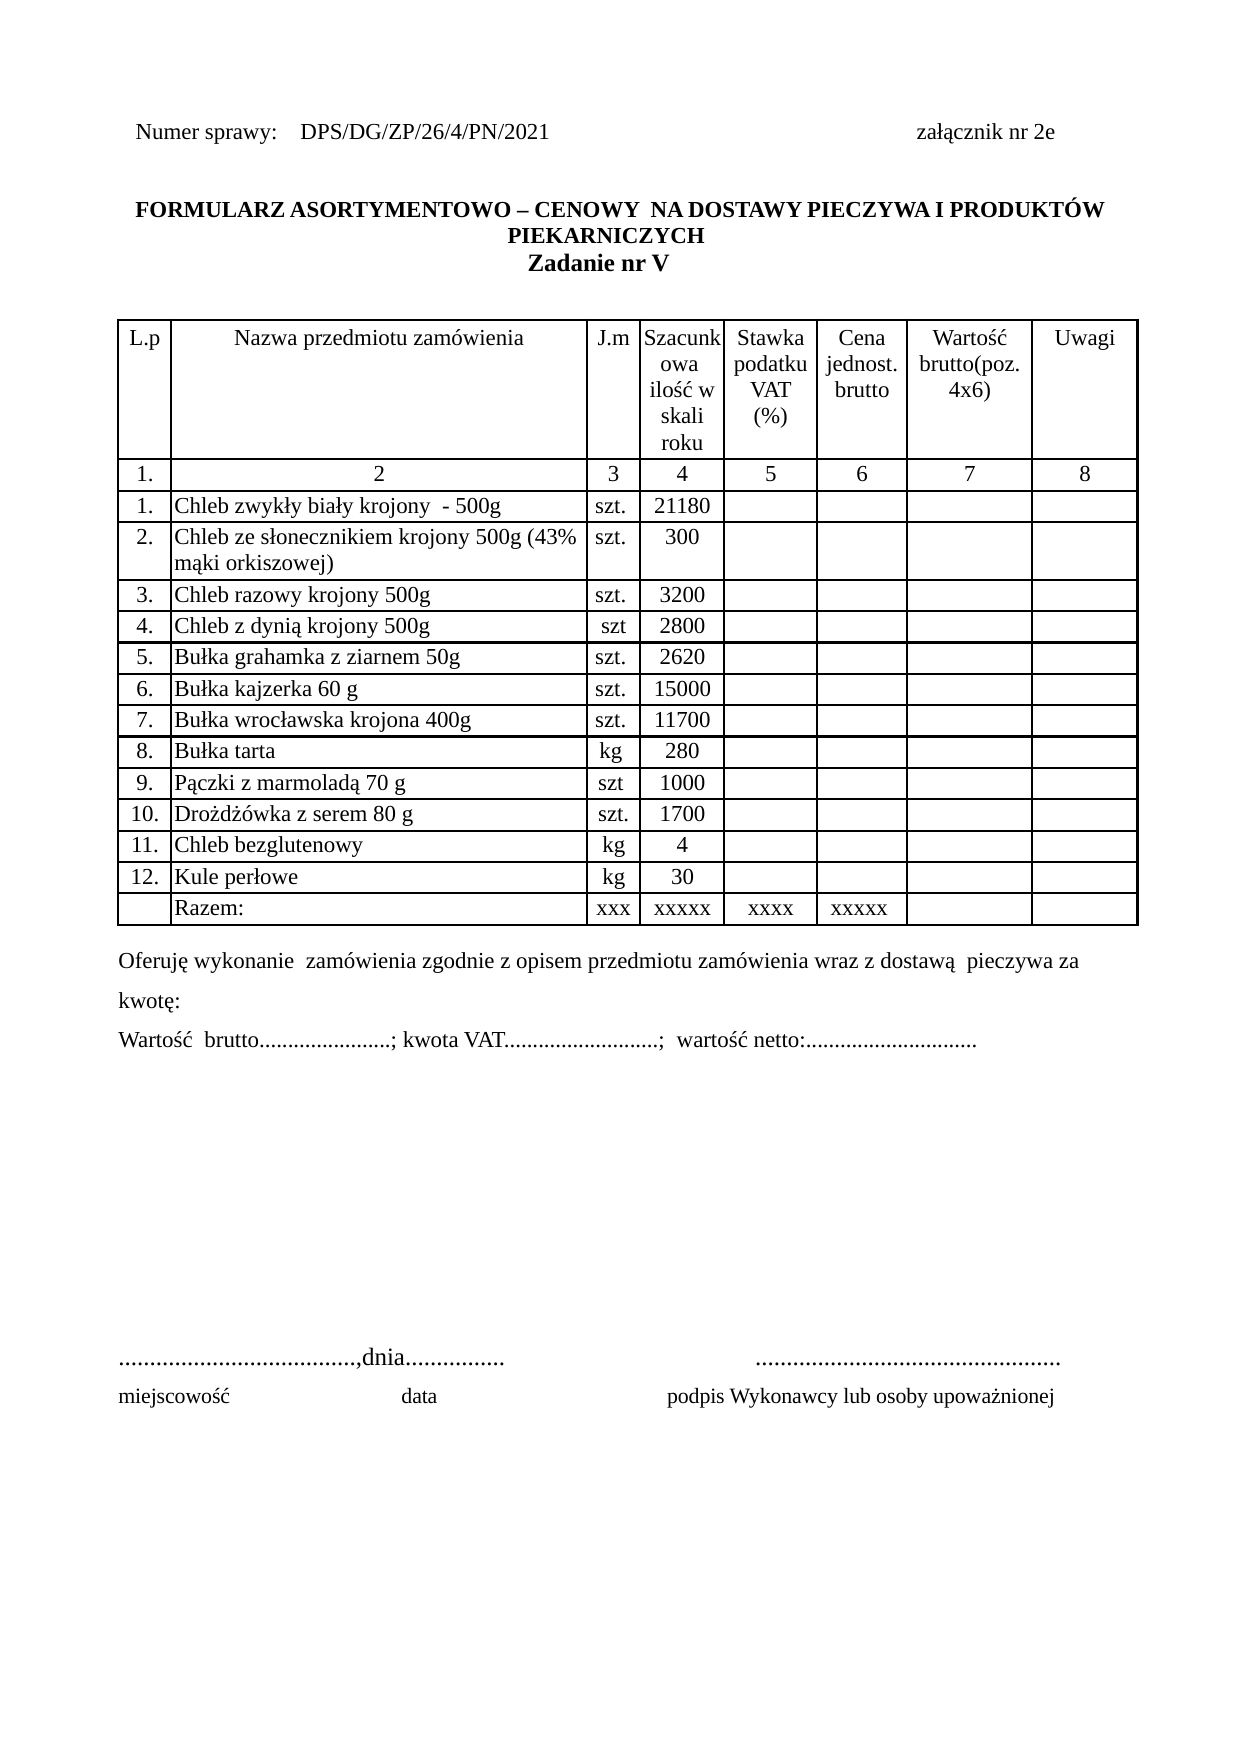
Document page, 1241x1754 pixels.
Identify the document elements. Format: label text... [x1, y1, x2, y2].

table_cell szt [588, 769, 639, 798]
table_cell Bułka wrocławska krojona 400g [172, 706, 586, 735]
table_cell [725, 581, 816, 610]
text Zadanie nr V [118, 248, 1122, 277]
table_cell 10. [119, 800, 170, 829]
table_cell Chleb zwykły biały krojony - 500g [172, 492, 586, 521]
table_cell [1033, 644, 1136, 673]
table_cell 2620 [641, 644, 723, 673]
table_cell [725, 738, 816, 767]
table_cell Razem: [172, 894, 586, 923]
table_cell 2. [119, 523, 170, 579]
text ......................................,dnia................ ................................................. [118, 1342, 1122, 1371]
table_cell 3200 [641, 581, 723, 610]
table_cell 8. [119, 738, 170, 767]
table_cell [818, 769, 906, 798]
table_cell [908, 894, 1031, 923]
table_cell [908, 492, 1031, 521]
table_cell 5 [725, 460, 816, 489]
table_cell Pączki z marmoladą 70 g [172, 769, 586, 798]
table_cell [1033, 612, 1136, 641]
table_cell [725, 832, 816, 861]
text FORMULARZ ASORTYMENTOWO – CENOWY NA DOSTAWY PIECZYWA I PRODUKTÓW PIEKARNICZYCH [118, 196, 1122, 248]
table_cell Chleb ze słonecznikiem krojony 500g (43% mąki orkiszowej) [172, 523, 586, 579]
table_cell [725, 644, 816, 673]
table_cell 3. [119, 581, 170, 610]
table_cell 280 [641, 738, 723, 767]
table_cell [908, 706, 1031, 735]
table_cell kg [588, 863, 639, 892]
table_cell Bułka kajzerka 60 g [172, 675, 586, 704]
table_cell Kule perłowe [172, 863, 586, 892]
table_cell xxx [588, 894, 639, 923]
table_cell kg [588, 832, 639, 861]
table_header J.m [588, 321, 639, 458]
table_cell [908, 644, 1031, 673]
table_cell [818, 738, 906, 767]
table_cell [725, 492, 816, 521]
text miejscowość data podpis Wykonawcy lub osoby upoważnionej [118, 1383, 1122, 1408]
table_cell 4. [119, 612, 170, 641]
table_cell 30 [641, 863, 723, 892]
table_cell [908, 675, 1031, 704]
table_cell Chleb razowy krojony 500g [172, 581, 586, 610]
table_cell xxxx [725, 894, 816, 923]
table_header Uwagi [1033, 321, 1136, 458]
table_cell [725, 863, 816, 892]
table_cell [818, 832, 906, 861]
table_cell 11. [119, 832, 170, 861]
table_cell [1033, 675, 1136, 704]
table_cell [1033, 832, 1136, 861]
table_cell [818, 863, 906, 892]
table_cell szt. [588, 492, 639, 521]
table_cell 11700 [641, 706, 723, 735]
table_header Szacunkowa ilość w skali roku [641, 321, 723, 458]
table_cell [908, 523, 1031, 579]
table_header L.p [119, 321, 170, 458]
table_header Stawka podatku VAT (%) [725, 321, 816, 458]
table_cell 8 [1033, 460, 1136, 489]
table_cell [725, 769, 816, 798]
table_cell Bułka tarta [172, 738, 586, 767]
table_cell [818, 644, 906, 673]
text Numer sprawy: DPS/DG/ZP/26/4/PN/2021 załącznik nr 2e [118, 118, 1122, 144]
table_cell [725, 612, 816, 641]
table_cell Drożdżówka z serem 80 g [172, 800, 586, 829]
table_cell 7 [908, 460, 1031, 489]
table_cell 1. [119, 460, 170, 489]
table_cell [818, 612, 906, 641]
text Oferuję wykonanie zamówienia zgodnie z opisem przedmiotu zamówienia wraz z dostawą pieczywa za kwotę: [118, 947, 1122, 1013]
table_cell [1033, 706, 1136, 735]
table_cell [1033, 863, 1136, 892]
table_cell Chleb z dynią krojony 500g [172, 612, 586, 641]
table_cell [818, 800, 906, 829]
table_cell xxxxx [641, 894, 723, 923]
table_cell 15000 [641, 675, 723, 704]
table_cell [818, 581, 906, 610]
table_header Wartość brutto(poz. 4x6) [908, 321, 1031, 458]
table_cell 6. [119, 675, 170, 704]
table_cell szt. [588, 523, 639, 579]
table_cell 7. [119, 706, 170, 735]
table_cell [818, 706, 906, 735]
table_cell szt [588, 612, 639, 641]
table_header Cena jednost. brutto [818, 321, 906, 458]
table_cell 3 [588, 460, 639, 489]
table_cell szt. [588, 581, 639, 610]
table_cell [1033, 738, 1136, 767]
table_cell szt. [588, 644, 639, 673]
table_cell [908, 863, 1031, 892]
table_cell kg [588, 738, 639, 767]
text Wartość brutto.......................; kwota VAT...........................; wartość netto:.............................. [118, 1026, 1122, 1052]
table_cell [1033, 523, 1136, 579]
table_cell 1000 [641, 769, 723, 798]
table_cell [725, 675, 816, 704]
table_cell 6 [818, 460, 906, 489]
table_cell [1033, 581, 1136, 610]
table_cell 1. [119, 492, 170, 521]
table_cell Chleb bezglutenowy [172, 832, 586, 861]
table_cell szt. [588, 800, 639, 829]
table_cell 21180 [641, 492, 723, 521]
table_cell Bułka grahamka z ziarnem 50g [172, 644, 586, 673]
table_cell [1033, 769, 1136, 798]
table_cell [908, 581, 1031, 610]
table_cell [818, 675, 906, 704]
table_cell [1033, 894, 1136, 923]
table_cell 2800 [641, 612, 723, 641]
table_cell szt. [588, 675, 639, 704]
table_cell [725, 800, 816, 829]
table_cell szt. [588, 706, 639, 735]
table_cell [818, 523, 906, 579]
table_cell [908, 612, 1031, 641]
table_cell [725, 523, 816, 579]
table_cell [725, 706, 816, 735]
table_cell 5. [119, 644, 170, 673]
table_cell 1700 [641, 800, 723, 829]
table_cell [1033, 492, 1136, 521]
table_cell 4 [641, 832, 723, 861]
table_cell [908, 738, 1031, 767]
table_cell [908, 832, 1031, 861]
table_cell 4 [641, 460, 723, 489]
table_cell [119, 894, 170, 923]
table_cell [908, 769, 1031, 798]
table_cell [908, 800, 1031, 829]
table_cell 2 [172, 460, 586, 489]
table_cell [818, 492, 906, 521]
table_cell 300 [641, 523, 723, 579]
table_cell 12. [119, 863, 170, 892]
table_cell xxxxx [818, 894, 906, 923]
table_cell 9. [119, 769, 170, 798]
table_header Nazwa przedmiotu zamówienia [172, 321, 586, 458]
table_cell [1033, 800, 1136, 829]
